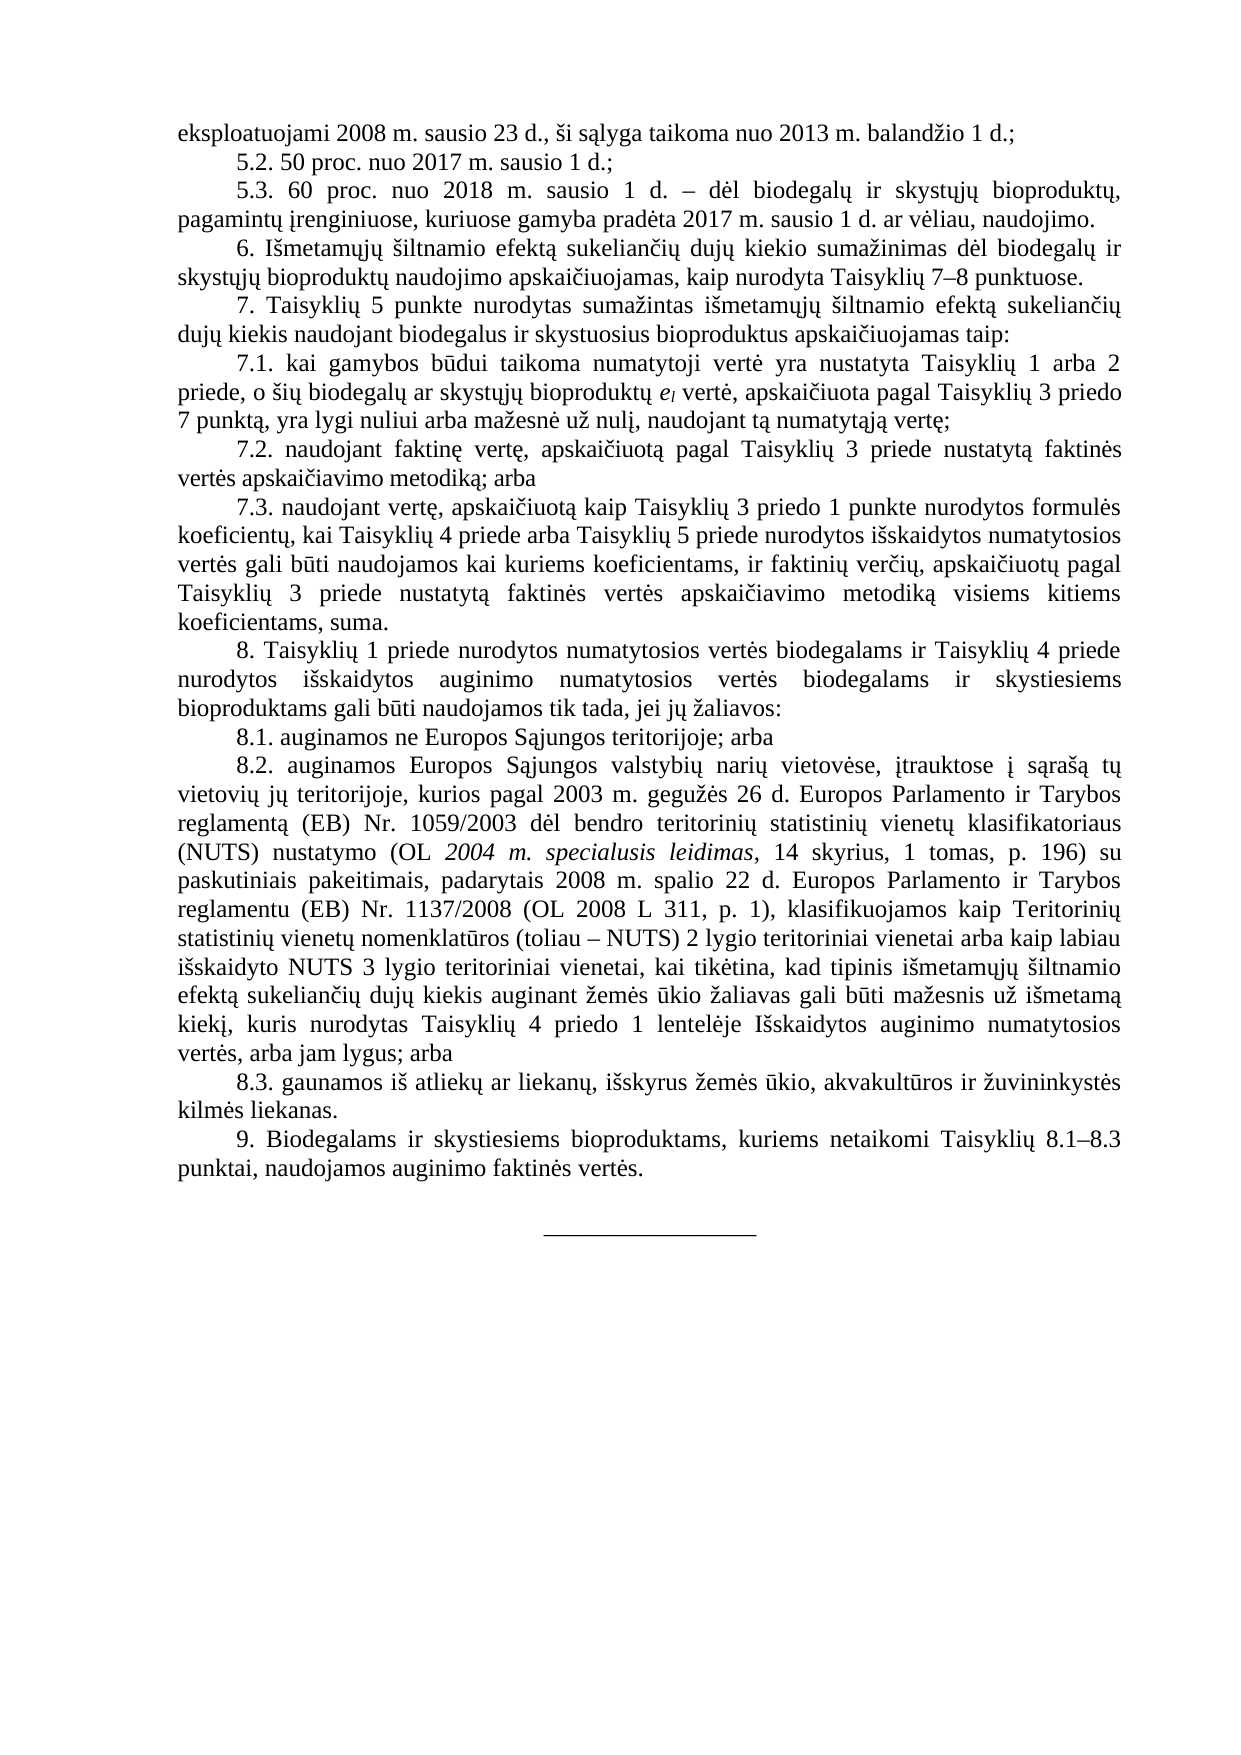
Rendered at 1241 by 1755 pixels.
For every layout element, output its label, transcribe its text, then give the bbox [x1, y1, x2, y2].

text 5.3. 60 proc. nuo 2018 m. sausio 1 d. – dėl biodegalų ir skystųjų bioproduktų, pagamintų įrenginiuose, kuriuose gamyba pradėta 2017 m. sausio 1 d. ar vėliau, naudojimo. [177, 176, 1122, 233]
text eksploatuojami 2008 m. sausio 23 d., ši sąlyga taikoma nuo 2013 m. balandžio 1 d.; [177, 118, 1122, 147]
text 7.1. kai gamybos būdui taikoma numatytoji vertė yra nustatyta Taisyklių 1 arba 2 priede, o šių biodegalų ar skystųjų bioproduktų el vertė, apskaičiuota pagal Taisyklių 3 priedo 7 punktą, yra lygi nuliui arba mažesnė už nulį, naudojant tą numatytąją vertę; [177, 348, 1122, 434]
text 5.2. 50 proc. nuo 2017 m. sausio 1 d.; [177, 147, 1122, 176]
text 8.3. gaunamos iš atliekų ar liekanų, išskyrus žemės ūkio, akvakultūros ir žuvininkystės kilmės liekanas. [177, 1067, 1122, 1124]
text 7. Taisyklių 5 punkte nurodytas sumažintas išmetamųjų šiltnamio efektą sukeliančių dujų kiekis naudojant biodegalus ir skystuosius bioproduktus apskaičiuojamas taip: [177, 291, 1122, 348]
text 8. Taisyklių 1 priede nurodytos numatytosios vertės biodegalams ir Taisyklių 4 priede nurodytos išskaidytos auginimo numatytosios vertės biodegalams ir skystiesiems bioproduktams gali būti naudojamos tik tada, jei jų žaliavos: [177, 636, 1122, 722]
text 8.1. auginamos ne Europos Sąjungos teritorijoje; arba [177, 722, 1122, 751]
text 6. Išmetamųjų šiltnamio efektą sukeliančių dujų kiekio sumažinimas dėl biodegalų ir skystųjų bioproduktų naudojimo apskaičiuojamas, kaip nurodyta Taisyklių 7–8 punktuose. [177, 233, 1122, 291]
text 8.2. auginamos Europos Sąjungos valstybių narių vietovėse, įtrauktose į sąrašą tų vietovių jų teritorijoje, kurios pagal 2003 m. gegužės 26 d. Europos Parlamento ir Tarybos reglamentą (EB) Nr. 1059/2003 dėl bendro teritorinių statistinių vienetų klasifikatoriaus (NUTS) nustatymo (OL 2004 m. specialusis leidimas, 14 skyrius, 1 tomas, p. 196) su paskutiniais pakeitimais, padarytais 2008 m. spalio 22 d. Europos Parlamento ir Tarybos reglamentu (EB) Nr. 1137/2008 (OL 2008 L 311, p. 1), klasifikuojamos kaip Teritorinių statistinių vienetų nomenklatūros (toliau – NUTS) 2 lygio teritoriniai vienetai arba kaip labiau išskaidyto NUTS 3 lygio teritoriniai vienetai, kai tikėtina, kad tipinis išmetamųjų šiltnamio efektą sukeliančių dujų kiekis auginant žemės ūkio žaliavas gali būti mažesnis už išmetamą kiekį, kuris nurodytas Taisyklių 4 priedo 1 lentelėje Išskaidytos auginimo numatytosios vertės, arba jam lygus; arba [177, 751, 1122, 1067]
text 7.3. naudojant vertę, apskaičiuotą kaip Taisyklių 3 priedo 1 punkte nurodytos formulės koeficientų, kai Taisyklių 4 priede arba Taisyklių 5 priede nurodytos išskaidytos numatytosios vertės gali būti naudojamos kai kuriems koeficientams, ir faktinių verčių, apskaičiuotų pagal Taisyklių 3 priede nustatytą faktinės vertės apskaičiavimo metodiką visiems kitiems koeficientams, suma. [177, 492, 1122, 636]
text 9. Biodegalams ir skystiesiems bioproduktams, kuriems netaikomi Taisyklių 8.1–8.3 punktai, naudojamos auginimo faktinės vertės. [177, 1124, 1122, 1182]
text _________________ [177, 1211, 1122, 1239]
text 7.2. naudojant faktinę vertę, apskaičiuotą pagal Taisyklių 3 priede nustatytą faktinės vertės apskaičiavimo metodiką; arba [177, 434, 1122, 492]
